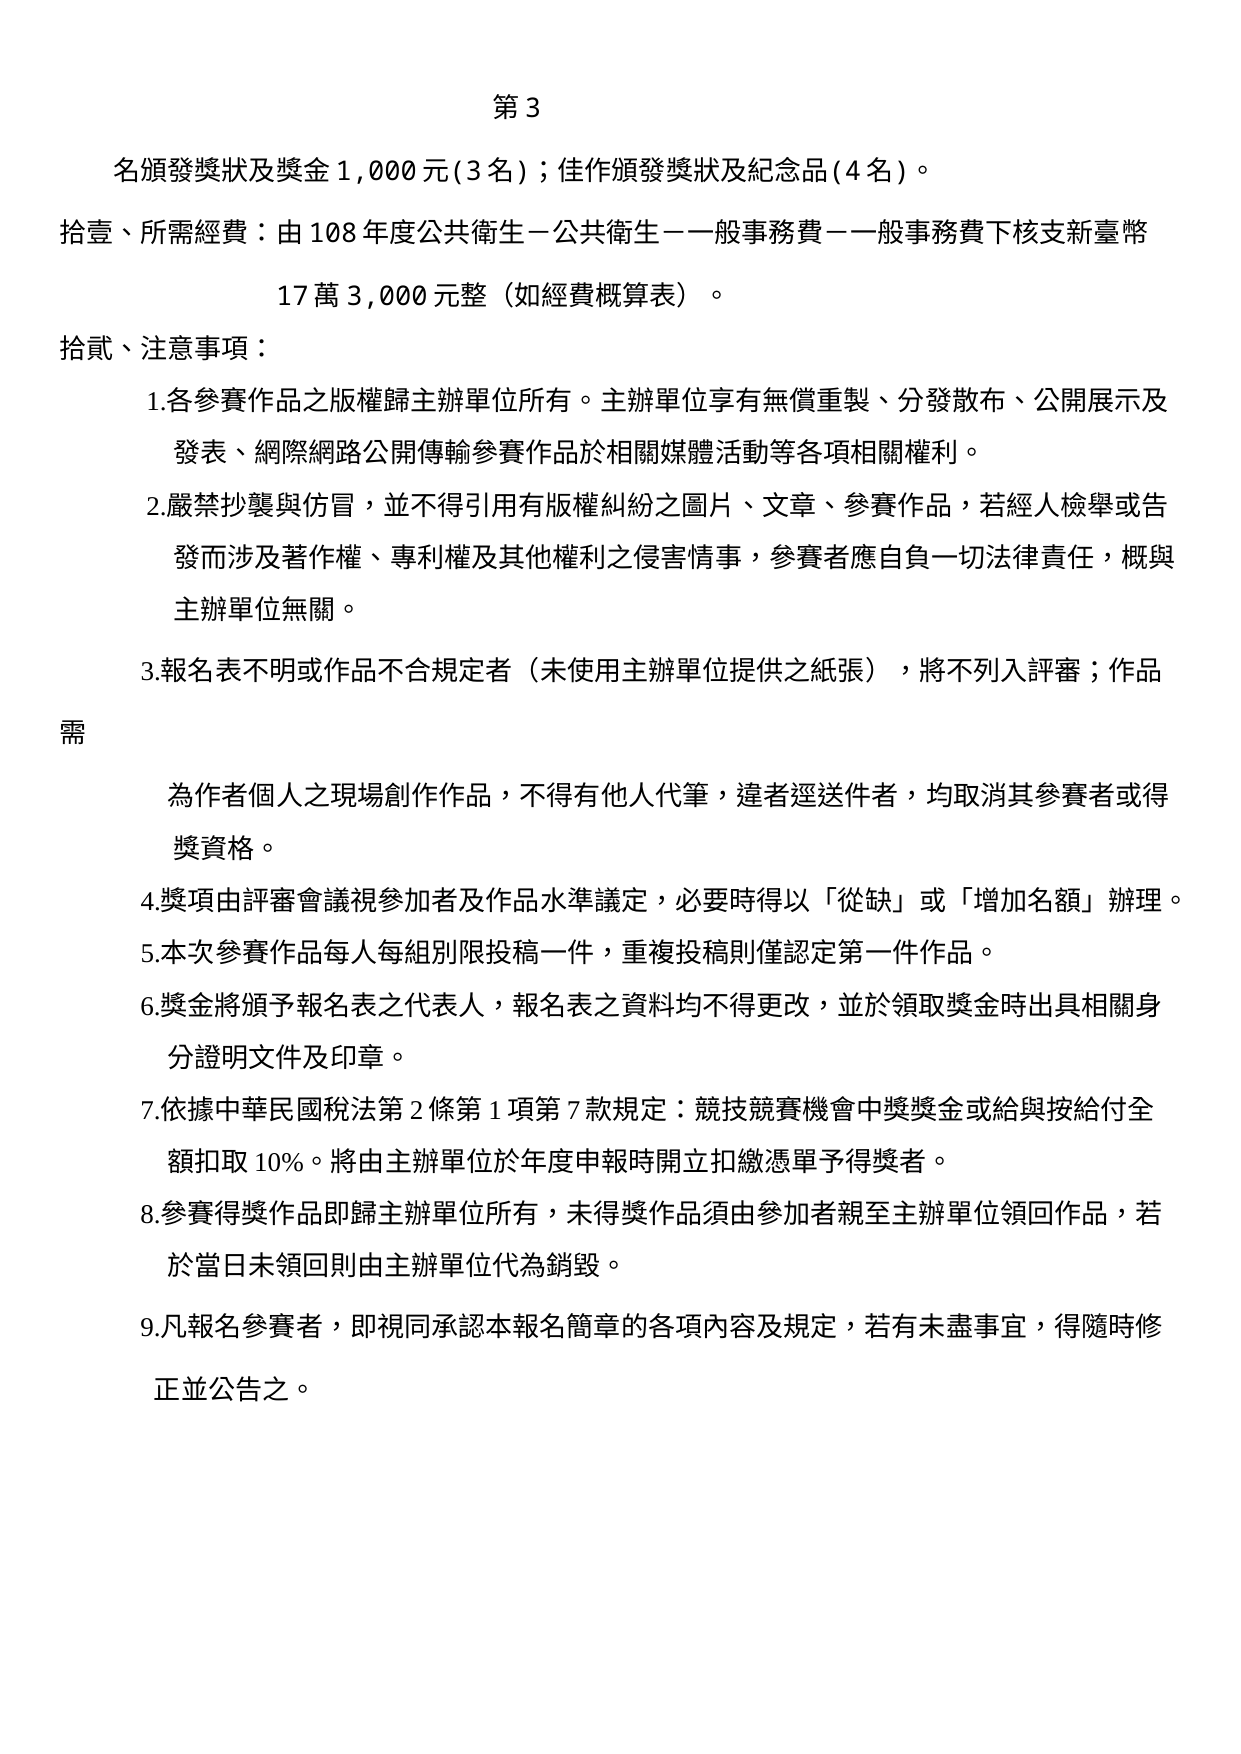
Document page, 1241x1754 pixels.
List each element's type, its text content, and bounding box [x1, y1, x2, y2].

text 5.本次參賽作品每人每組別限投稿一件，重複投稿則僅認定第一件作品。 [59, 919, 1181, 971]
text 獎資格。 [159, 814, 1181, 867]
text 9.凡報名參賽者，即視同承認本報名簡章的各項內容及規定，若有未盡事宜，得隨時修正並公告之。 [140, 1283, 1181, 1408]
text 為作者個人之現場創作作品，不得有他人代筆，違者逕送件者，均取消其參賽者或得 [59, 752, 1181, 814]
text 第3 [167, 64, 1181, 127]
text 1.各參賽作品之版權歸主辦單位所有。主辦單位享有無償重製、分發散布、公開展示及發表、網際網路公開傳輸參賽作品於相關媒體活動等各項相關權利。 [146, 367, 1181, 471]
text 8.參賽得獎作品即歸主辦單位所有，未得獎作品須由參加者親至主辦單位領回作品，若於當日未領回則由主辦單位代為銷毀。 [140, 1179, 1181, 1283]
text 7.依據中華民國稅法第2條第1項第7款規定：競技競賽機會中獎獎金或給與按給付全額扣取10%。將由主辦單位於年度申報時開立扣繳憑單予得獎者。 [140, 1075, 1181, 1179]
text 6.獎金將頒予報名表之代表人，報名表之資料均不得更改，並於領取獎金時出具相關身分證明文件及印章。 [140, 971, 1181, 1075]
text 4.獎項由評審會議視參加者及作品水準議定，必要時得以「從缺」或「增加名額」辦理。 [59, 867, 1181, 919]
text 2.嚴禁抄襲與仿冒，並不得引用有版權糾紛之圖片、文章、參賽作品，若經人檢舉或告發而涉及著作權、專利權及其他權利之侵害情事，參賽者應自負一切法律責任，概與主辦單位無關。 [146, 471, 1181, 627]
text 拾貮、注意事項： [59, 314, 1181, 367]
text 名頒發獎狀及獎金1,000元(3名)；佳作頒發獎狀及紀念品(4名)。 [59, 127, 1181, 189]
text 3.報名表不明或作品不合規定者（未使用主辦單位提供之紙張），將不列入評審；作品需 [59, 627, 1181, 752]
text 拾壹、所需經費：由108年度公共衛生－公共衛生－一般事務費－一般事務費下核支新臺幣17萬3,000元整（如經費概算表）。 [59, 189, 1181, 314]
